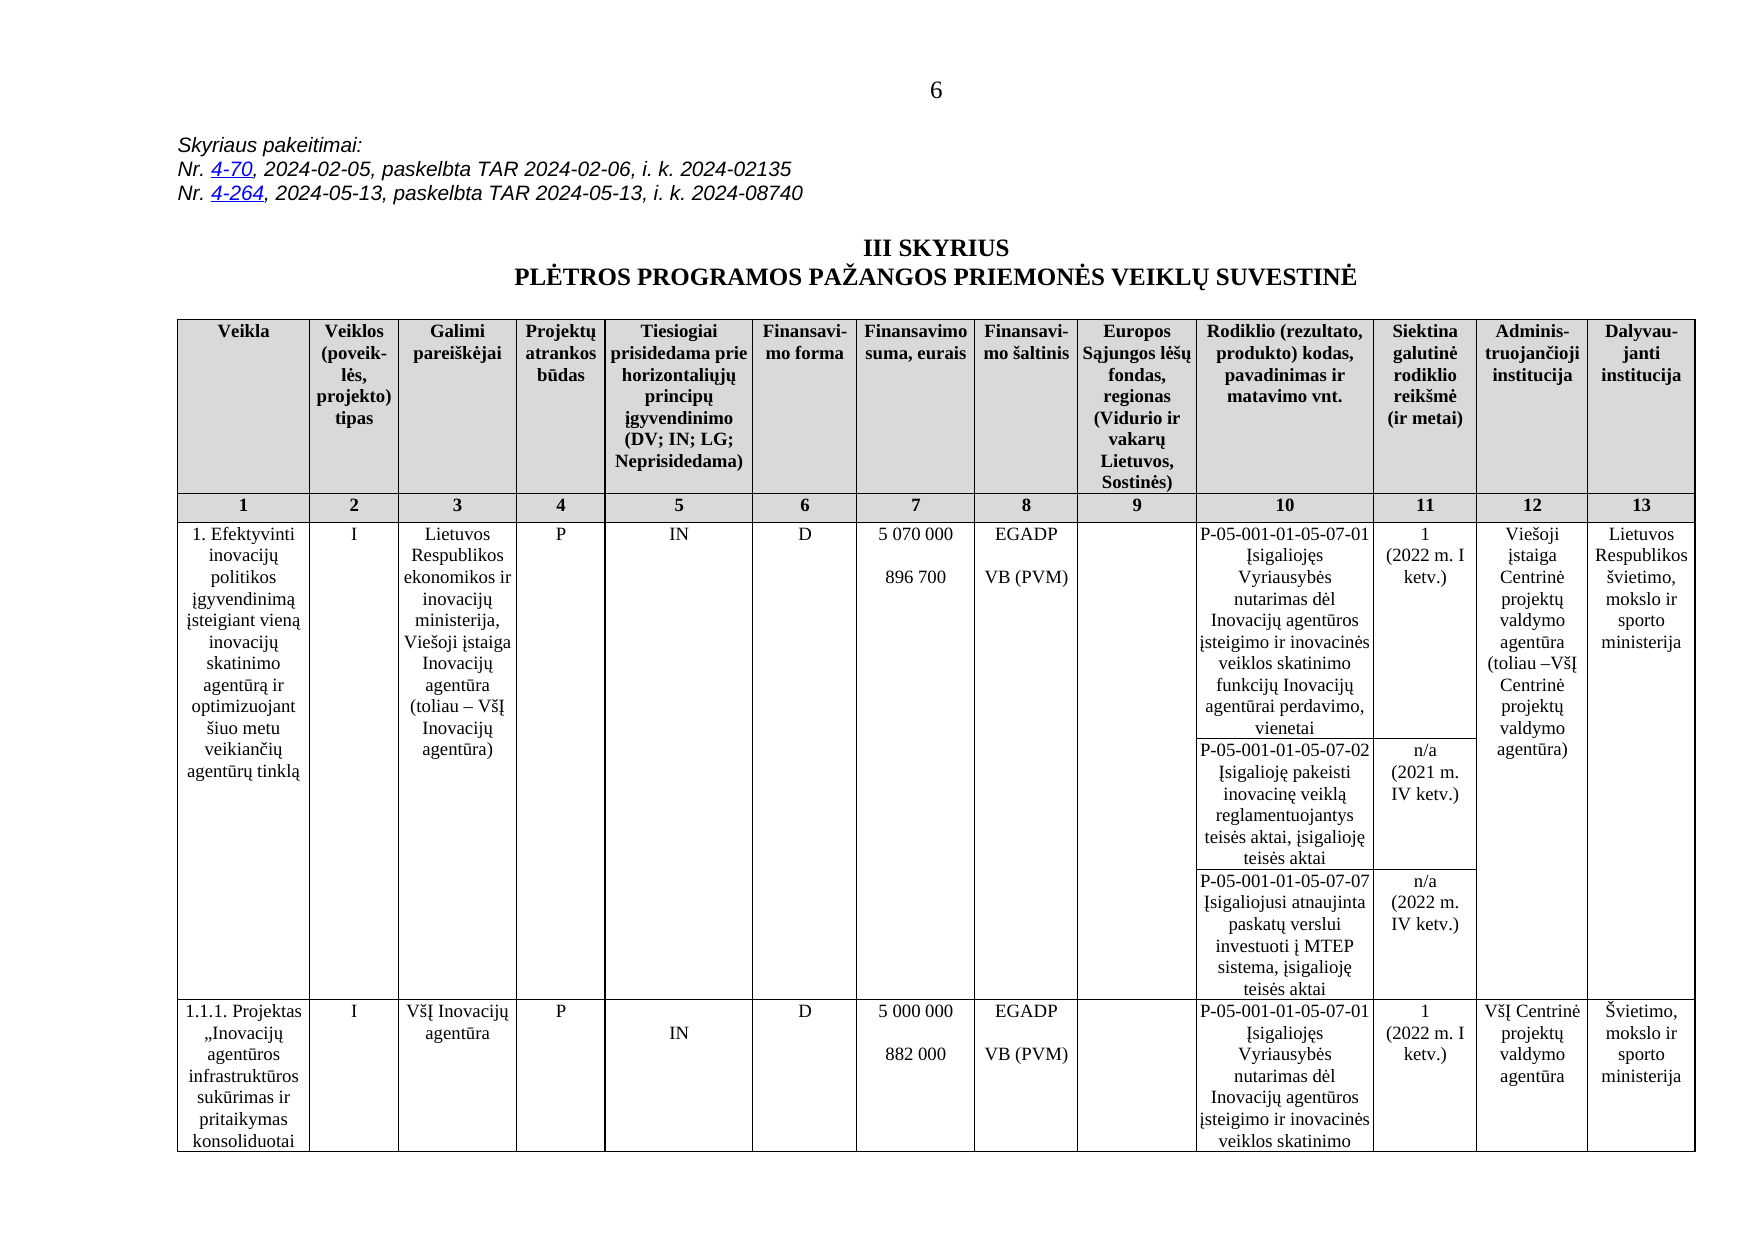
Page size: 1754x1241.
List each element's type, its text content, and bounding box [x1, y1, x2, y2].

table_cell I [310, 523, 398, 999]
table_cell D [753, 1000, 856, 1151]
table_cell 3 [399, 494, 516, 522]
text Skyriaus pakeitimai: [177, 132, 1695, 156]
table_header Galimi pareiškėjai [399, 320, 516, 493]
table_cell Lietuvos Respublikos ekonomikos ir inovacijų ministerija, Viešoji įstaiga Inovacijų agentūra (toliau – VšĮ Inovacijų agentūra) [399, 523, 516, 999]
table_cell Švietimo, mokslo ir sporto ministerija [1588, 1000, 1694, 1151]
table_cell 1 (2022 m. I ketv.) [1374, 523, 1476, 738]
table_cell Viešoji įstaiga Centrinė projektų valdymo agentūra (toliau –VšĮ Centrinė projektų valdymo agentūra) [1477, 523, 1587, 999]
text III SKYRIUS [177, 233, 1695, 262]
table_header Veikla [178, 320, 309, 493]
text PLĖTROS PROGRAMOS PAŽANGOS PRIEMONĖS VEIKLŲ SUVESTINĖ [177, 262, 1695, 291]
table_cell 4 [517, 494, 604, 522]
table_header Europos Sąjungos lėšų fondas, regionas (Vidurio ir vakarų Lietuvos, Sostinės) [1078, 320, 1196, 493]
table_header Rodiklio (rezultato, produkto) kodas, pavadinimas ir matavimo vnt. [1197, 320, 1373, 493]
table_cell n/a (2021 m. IV ketv.) [1374, 739, 1476, 869]
table_cell 5 [606, 494, 752, 522]
table_cell I [310, 1000, 398, 1151]
table_cell Lietuvos Respublikos švietimo, mokslo ir sporto ministerija [1588, 523, 1694, 999]
table_header Dalyvau-janti institucija [1588, 320, 1694, 493]
table_header Finansavimo suma, eurais [857, 320, 974, 493]
table_cell 2 [310, 494, 398, 522]
table_cell D [753, 523, 856, 999]
table_header Finansavi-mo forma [753, 320, 856, 493]
table_cell P [517, 1000, 604, 1151]
table_cell P-05-001-01-05-07-02 Įsigalioję pakeisti inovacinę veiklą reglamentuojantys teisės aktai, įsigalioję teisės aktai [1197, 739, 1373, 869]
table_cell [1078, 1000, 1196, 1151]
table_cell 5 070 000 896 700 [857, 523, 974, 999]
table_cell 1. Efektyvinti inovacijų politikos įgyvendinimą įsteigiant vieną inovacijų skatinimo agentūrą ir optimizuojant šiuo metu veikiančių agentūrų tinklą [178, 523, 309, 999]
table_cell 7 [857, 494, 974, 522]
table_cell IN [606, 1000, 752, 1151]
table_cell IN [606, 523, 752, 999]
table_cell P [517, 523, 604, 999]
table_cell 1.1.1. Projektas „Inovacijų agentūros infrastruktūros sukūrimas ir pritaikymas konsoliduotai [178, 1000, 309, 1151]
table_cell P-05-001-01-05-07-01 Įsigaliojęs Vyriausybės nutarimas dėl Inovacijų agentūros įsteigimo ir inovacinės veiklos skatinimo funkcijų Inovacijų agentūrai perdavimo, vienetai [1197, 523, 1373, 738]
text Nr. 4-70, 2024-02-05, paskelbta TAR 2024-02-06, i. k. 2024-02135 [177, 156, 1695, 180]
table_cell VšĮ Inovacijų agentūra [399, 1000, 516, 1151]
table_header Finansavi-mo šaltinis [975, 320, 1077, 493]
table_header Veiklos (poveik-lės, projekto) tipas [310, 320, 398, 493]
table_cell 1 (2022 m. I ketv.) [1374, 1000, 1476, 1151]
table_header Tiesiogiai prisidedama prie horizontaliųjų principų įgyvendinimo (DV; IN; LG; Neprisidedama) [606, 320, 752, 493]
table_cell VšĮ Centrinė projektų valdymo agentūra [1477, 1000, 1587, 1151]
table_cell P-05-001-01-05-07-07 Įsigaliojusi atnaujinta paskatų verslui investuoti į MTEP sistema, įsigalioję teisės aktai [1197, 870, 1373, 999]
table_cell n/a (2022 m. IV ketv.) [1374, 870, 1476, 999]
table_header Adminis-truojančioji institucija [1477, 320, 1587, 493]
table_header Siektina galutinė rodiklio reikšmė (ir metai) [1374, 320, 1476, 493]
table_cell 8 [975, 494, 1077, 522]
table_cell 9 [1078, 494, 1196, 522]
table_cell EGADP VB (PVM) [975, 1000, 1077, 1151]
table_cell 10 [1197, 494, 1373, 522]
table_cell EGADP VB (PVM) [975, 523, 1077, 999]
table_cell 1 [178, 494, 309, 522]
table_cell 13 [1588, 494, 1694, 522]
table_cell 5 000 000 882 000 [857, 1000, 974, 1151]
table_cell 6 [753, 494, 856, 522]
table_cell 11 [1374, 494, 1476, 522]
table_cell [1078, 523, 1196, 999]
table_cell 12 [1477, 494, 1587, 522]
table_header Projektų atrankos būdas [517, 320, 604, 493]
table_cell P-05-001-01-05-07-01 Įsigaliojęs Vyriausybės nutarimas dėl Inovacijų agentūros įsteigimo ir inovacinės veiklos skatinimo [1197, 1000, 1373, 1151]
text Nr. 4-264, 2024-05-13, paskelbta TAR 2024-05-13, i. k. 2024-08740 [177, 180, 1695, 204]
